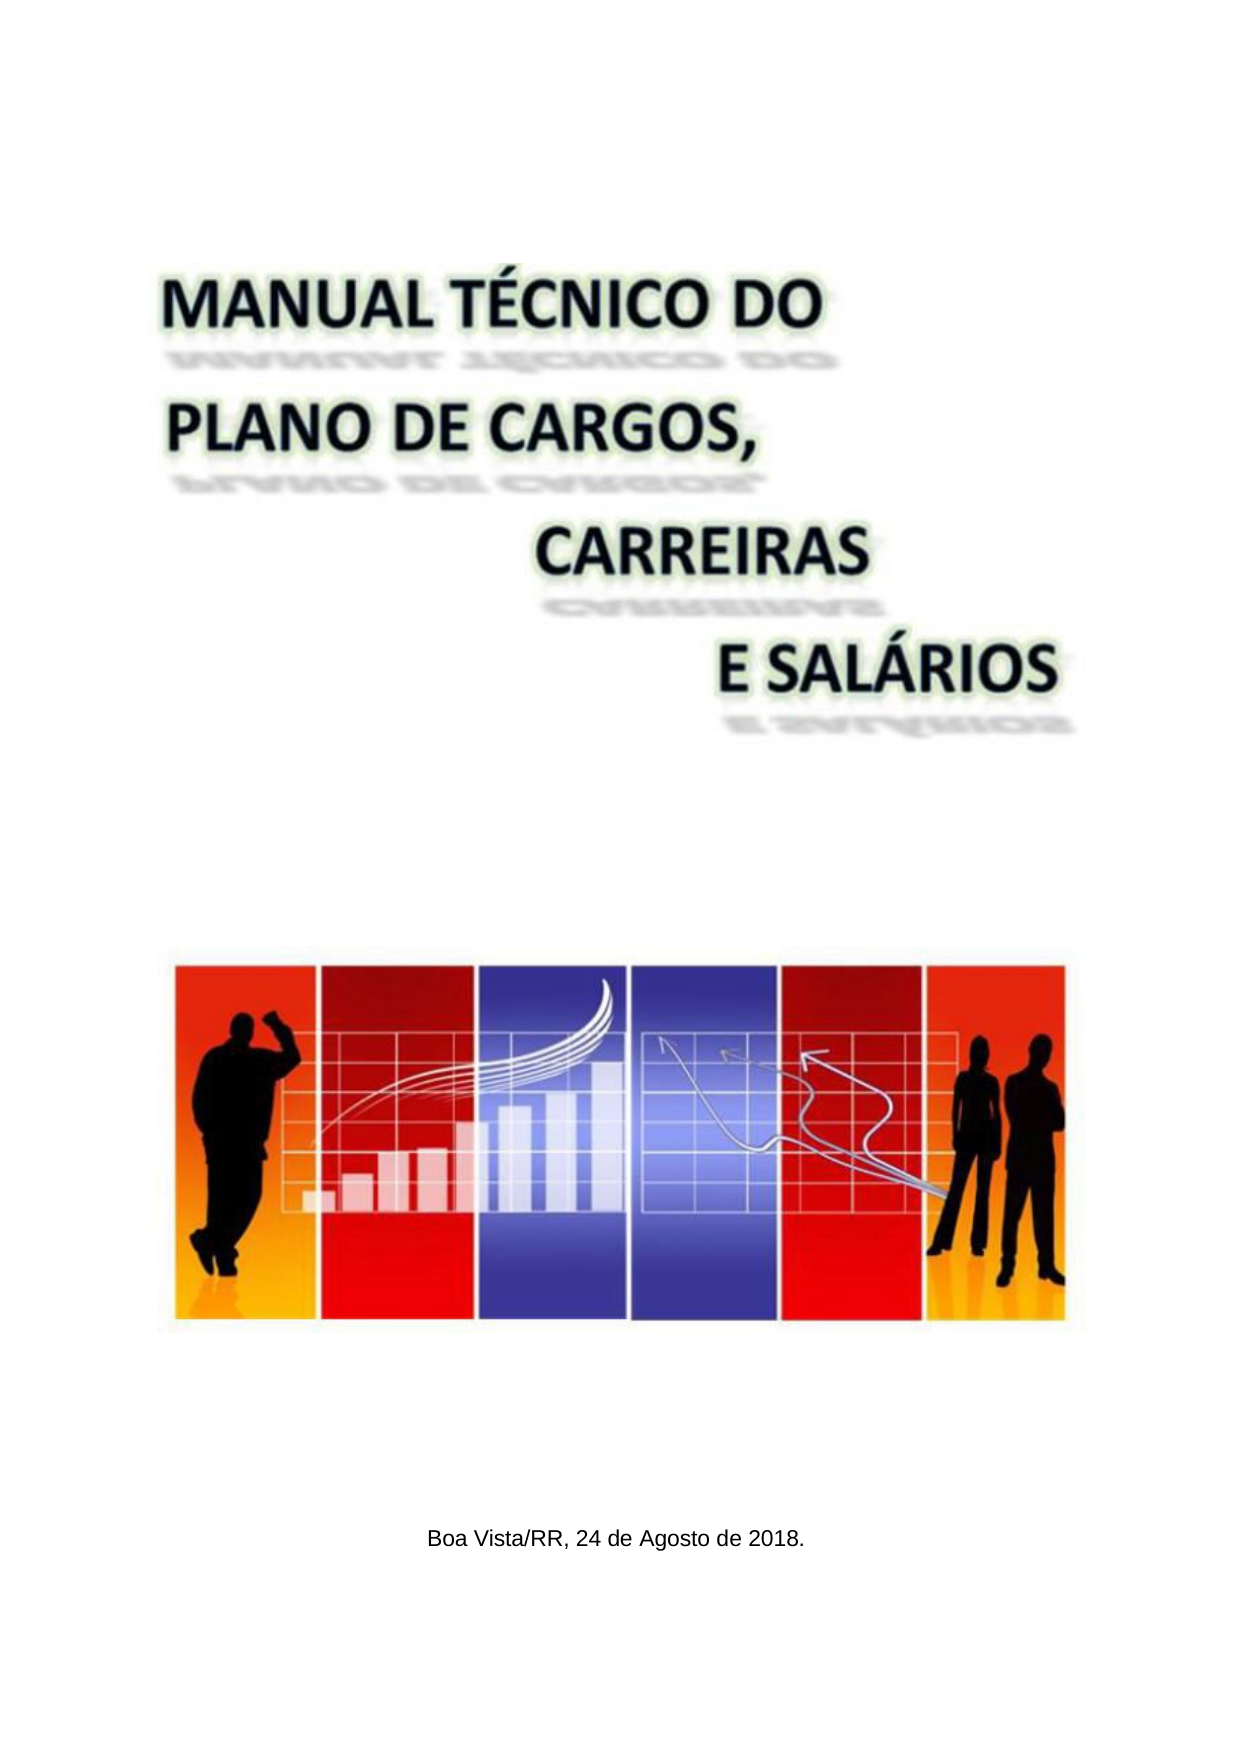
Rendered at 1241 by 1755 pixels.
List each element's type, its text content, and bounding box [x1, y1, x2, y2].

text Boa Vista/RR, 24 de Agosto de 2018. [427, 1525, 1105, 1551]
